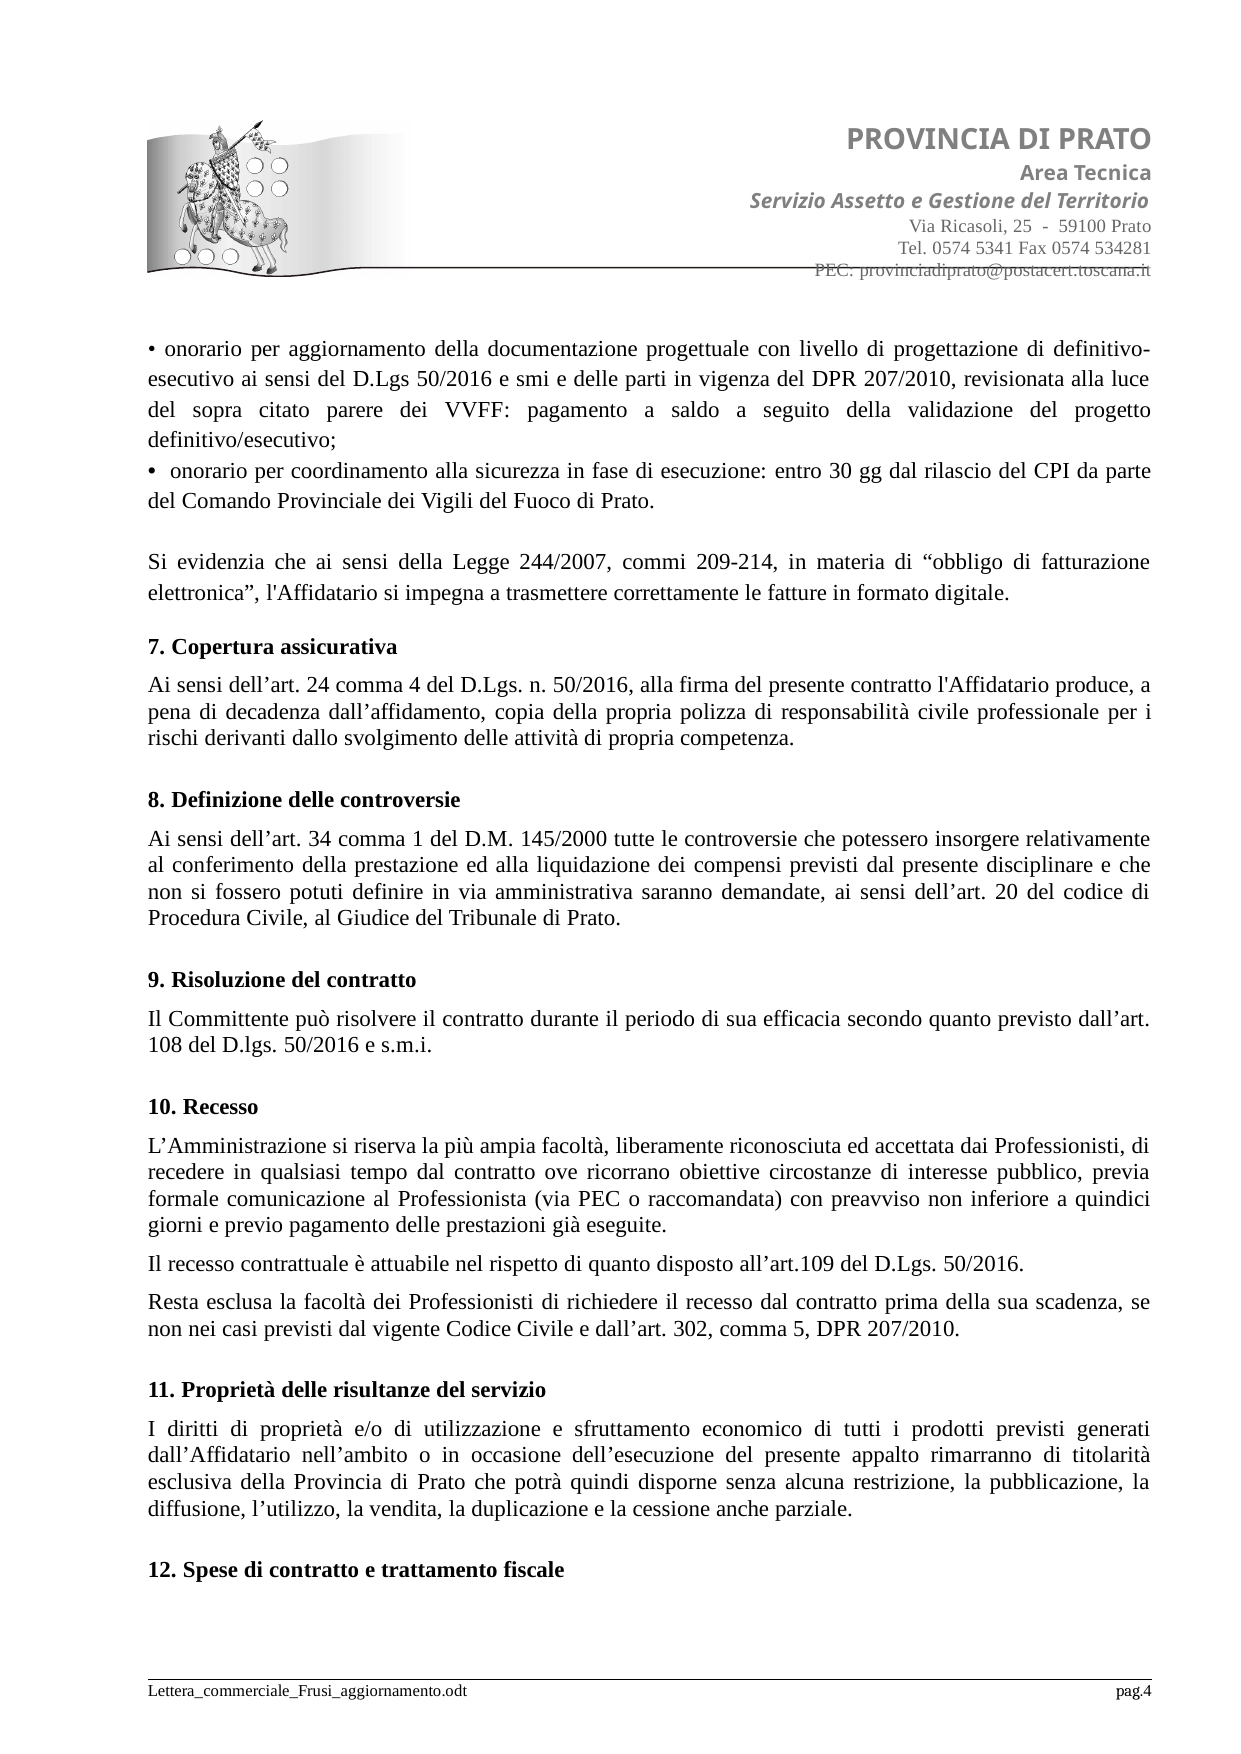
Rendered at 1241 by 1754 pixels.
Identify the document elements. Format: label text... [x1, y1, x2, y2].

text I diritti di proprietà e/o di utilizzazione e sfruttamento economico di tutti i prodotti previsti generati dall’Affidatario nell’ambito o in occasione dell’esecuzione del presente appalto rimarranno di titolarità esclusiva della Provincia di Prato che potrà quindi disporne senza alcuna restrizione, la pubblicazione, la diffusione, l’utilizzo, la vendita, la duplicazione e la cessione anche parziale. [148, 1415, 1152, 1521]
text 7. Copertura assicurativa [148, 633, 1152, 659]
text Ai sensi dell’art. 24 comma 4 del D.Lgs. n. 50/2016, alla firma del presente contratto l'Affidatario produce, a pena di decadenza dall’affidamento, copia della propria polizza di responsabilità civile professionale per i rischi derivanti dallo svolgimento delle attività di propria competenza. [148, 671, 1152, 751]
text 10. Recesso [148, 1093, 1152, 1120]
text 9. Risoluzione del contratto [148, 966, 1152, 993]
text Il recesso contrattuale è attuabile nel rispetto di quanto disposto all’art.109 del D.Lgs. 50/2016. [148, 1249, 1152, 1276]
text Si evidenzia che ai sensi della Legge 244/2007, commi 209-214, in materia di “obbligo di fatturazione elettronica”, l'Affidatario si impegna a trasmettere correttamente le fatture in formato digitale. [148, 548, 1152, 605]
text 11. Proprietà delle risultanze del servizio [148, 1376, 1152, 1403]
text • onorario per aggiornamento della documentazione progettuale con livello di progettazione di definitivo-esecutivo ai sensi del D.Lgs 50/2016 e smi e delle parti in vigenza del DPR 207/2010, revisionata alla luce del sopra citato parere dei VVFF: pagamento a saldo a seguito della validazione del progetto definitivo/esecutivo; [148, 334, 1152, 453]
text Ai sensi dell’art. 34 comma 1 del D.M. 145/2000 tutte le controversie che potessero insorgere relativamente al conferimento della prestazione ed alla liquidazione dei compensi previsti dal presente disciplinare e che non si fossero potuti definire in via amministrativa saranno demandate, ai sensi dell’art. 20 del codice di Procedura Civile, al Giudice del Tribunale di Prato. [148, 824, 1152, 931]
text Il Committente può risolvere il contratto durante il periodo di sua efficacia secondo quanto previsto dall’art. 108 del D.lgs. 50/2016 e s.m.i. [148, 1004, 1152, 1058]
text Resta esclusa la facoltà dei Professionisti di richiedere il recesso dal contratto prima della sua scadenza, se non nei casi previsti dal vigente Codice Civile e dall’art. 302, comma 5, DPR 207/2010. [148, 1288, 1152, 1341]
text 8. Definizione delle controversie [148, 786, 1152, 813]
text • onorario per coordinamento alla sicurezza in fase di esecuzione: entro 30 gg dal rilascio del CPI da parte del Comando Provinciale dei Vigili del Fuoco di Prato. [148, 457, 1152, 514]
text L’Amministrazione si riserva la più ampia facoltà, liberamente riconosciuta ed accettata dai Professionisti, di recedere in qualsiasi tempo dal contratto ove ricorrano obiettive circostanze di interesse pubblico, previa formale comunicazione al Professionista (via PEC o raccomandata) con preavviso non inferiore a quindici giorni e previo pagamento delle prestazioni già eseguite. [148, 1131, 1152, 1238]
text 12. Spese di contratto e trattamento fiscale [148, 1556, 1152, 1583]
